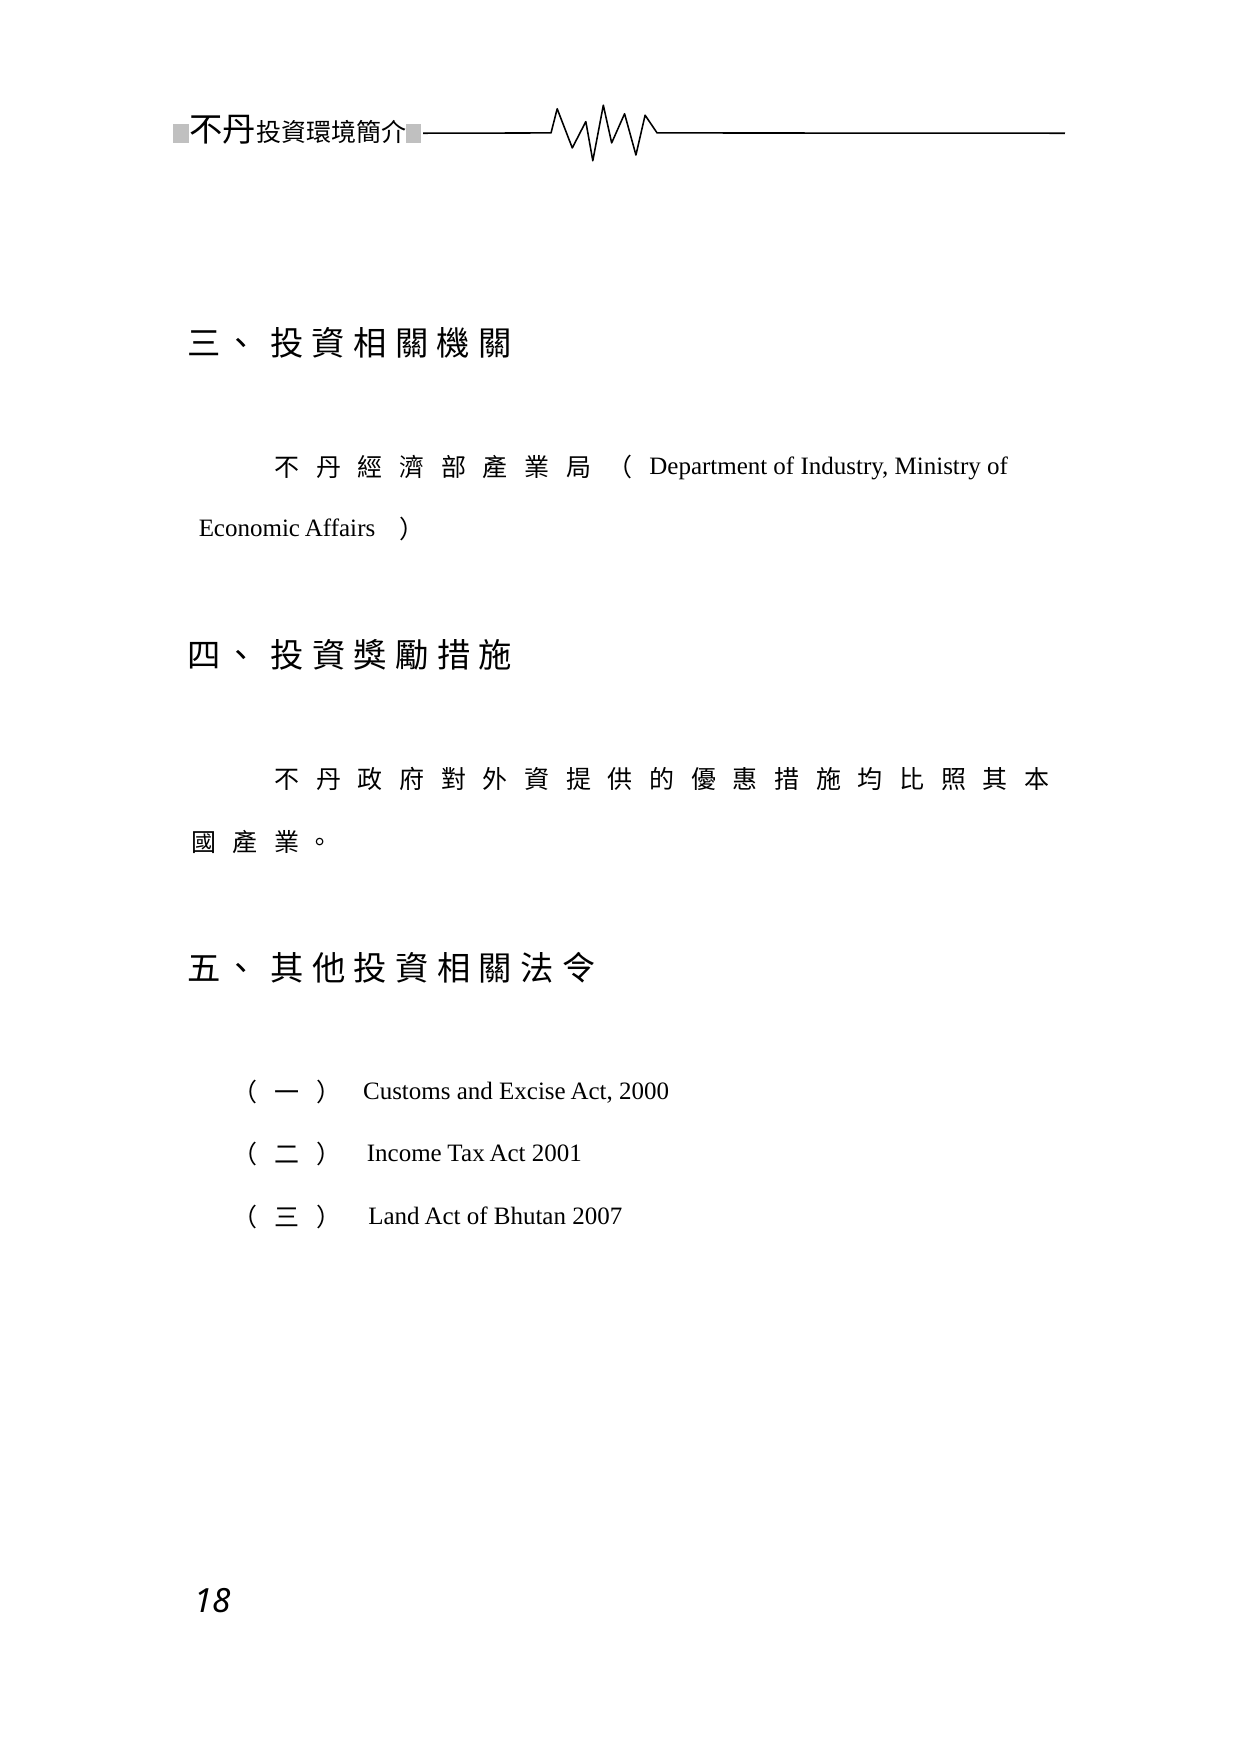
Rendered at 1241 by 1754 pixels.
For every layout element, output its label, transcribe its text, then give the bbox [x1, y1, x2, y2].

text 五、其他投資相關法令 [183, 924, 1058, 986]
text 不丹經濟部產業局（Department of Industry, Ministry of Economic Affairs） [183, 424, 1058, 549]
text 四、投資獎勵措施 [183, 611, 1058, 674]
text （二）Income Tax Act 2001 [207, 1111, 1058, 1174]
text 三、投資相關機關 [183, 299, 1058, 361]
text （一）Customs and Excise Act, 2000 [207, 1049, 1058, 1111]
text 不丹政府對外資提供的優惠措施均比照其本國產業。 [183, 736, 1058, 861]
text （三）Land Act of Bhutan 2007 [207, 1174, 1058, 1236]
